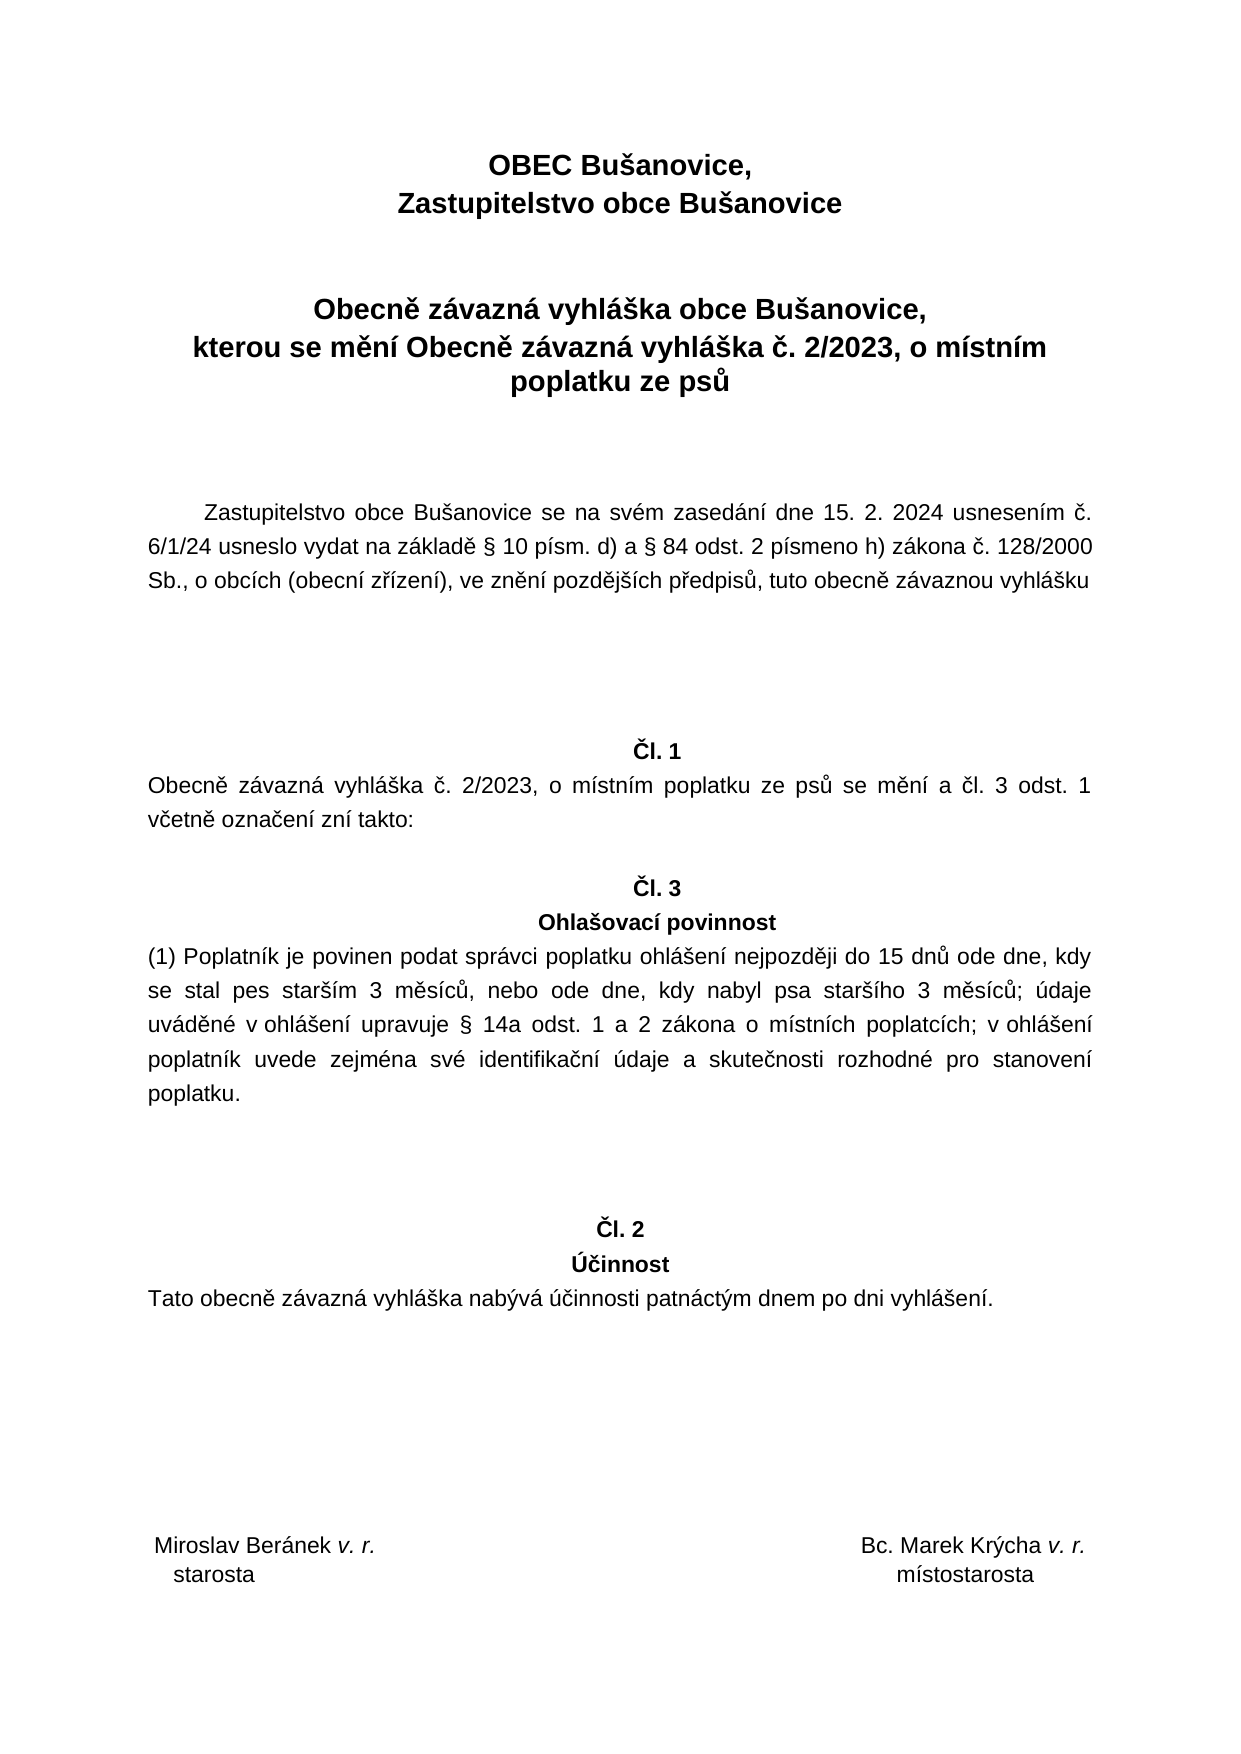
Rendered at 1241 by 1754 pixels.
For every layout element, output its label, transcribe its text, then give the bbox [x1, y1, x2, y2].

text Účinnost [148, 1251, 1093, 1277]
text Zastupitelstvo obce Bušanovice se na svém zasedání dne 15. 2. 2024 usnesením č. 6/1/24 usneslo vydat na základě § 10 písm. d) a § 84 odst. 2 písmeno h) zákona č. 128/2000 Sb., o obcích (obecní zřízení), ve znění pozdějších předpisů, tuto obecně závaznou vyhlášku [148, 499, 1093, 594]
text Zastupitelstvo obce Bušanovice [148, 186, 1093, 220]
text Čl. 2 [148, 1216, 1093, 1243]
text Čl. 1 [148, 738, 1093, 764]
text Obecně závazná vyhláška č. 2/2023, o místním poplatku ze psů se mění a čl. 3 odst. 1 včetně označení zní takto: [148, 772, 1093, 833]
text Obecně závazná vyhláška obce Bušanovice, [148, 292, 1093, 326]
text Ohlašovací povinnost [148, 909, 1093, 935]
text starosta místostarosta [148, 1561, 1093, 1587]
text kterou se mění Obecně závazná vyhláška č. 2/2023, o místním poplatku ze psů [148, 331, 1093, 398]
text (1) Poplatník je povinen podat správci poplatku ohlášení nejpozději do 15 dnů ode dne, kdy se stal pes starším 3 měsíců, nebo ode dne, kdy nabyl psa staršího 3 měsíců; údaje uváděné v ohlášení upravuje § 14a odst. 1 a 2 zákona o místních poplatcích; v ohlášení poplatník uvede zejména své identifikační údaje a skutečnosti rozhodné pro stanovení poplatku. [148, 943, 1093, 1106]
text Tato obecně závazná vyhláška nabývá účinnosti patnáctým dnem po dni vyhlášení. [148, 1285, 1093, 1311]
text Čl. 3 [148, 875, 1093, 901]
text Miroslav Beránek v. r. Bc. Marek Krýcha v. r. [148, 1532, 1093, 1558]
text OBEC Bušanovice, [148, 148, 1093, 181]
